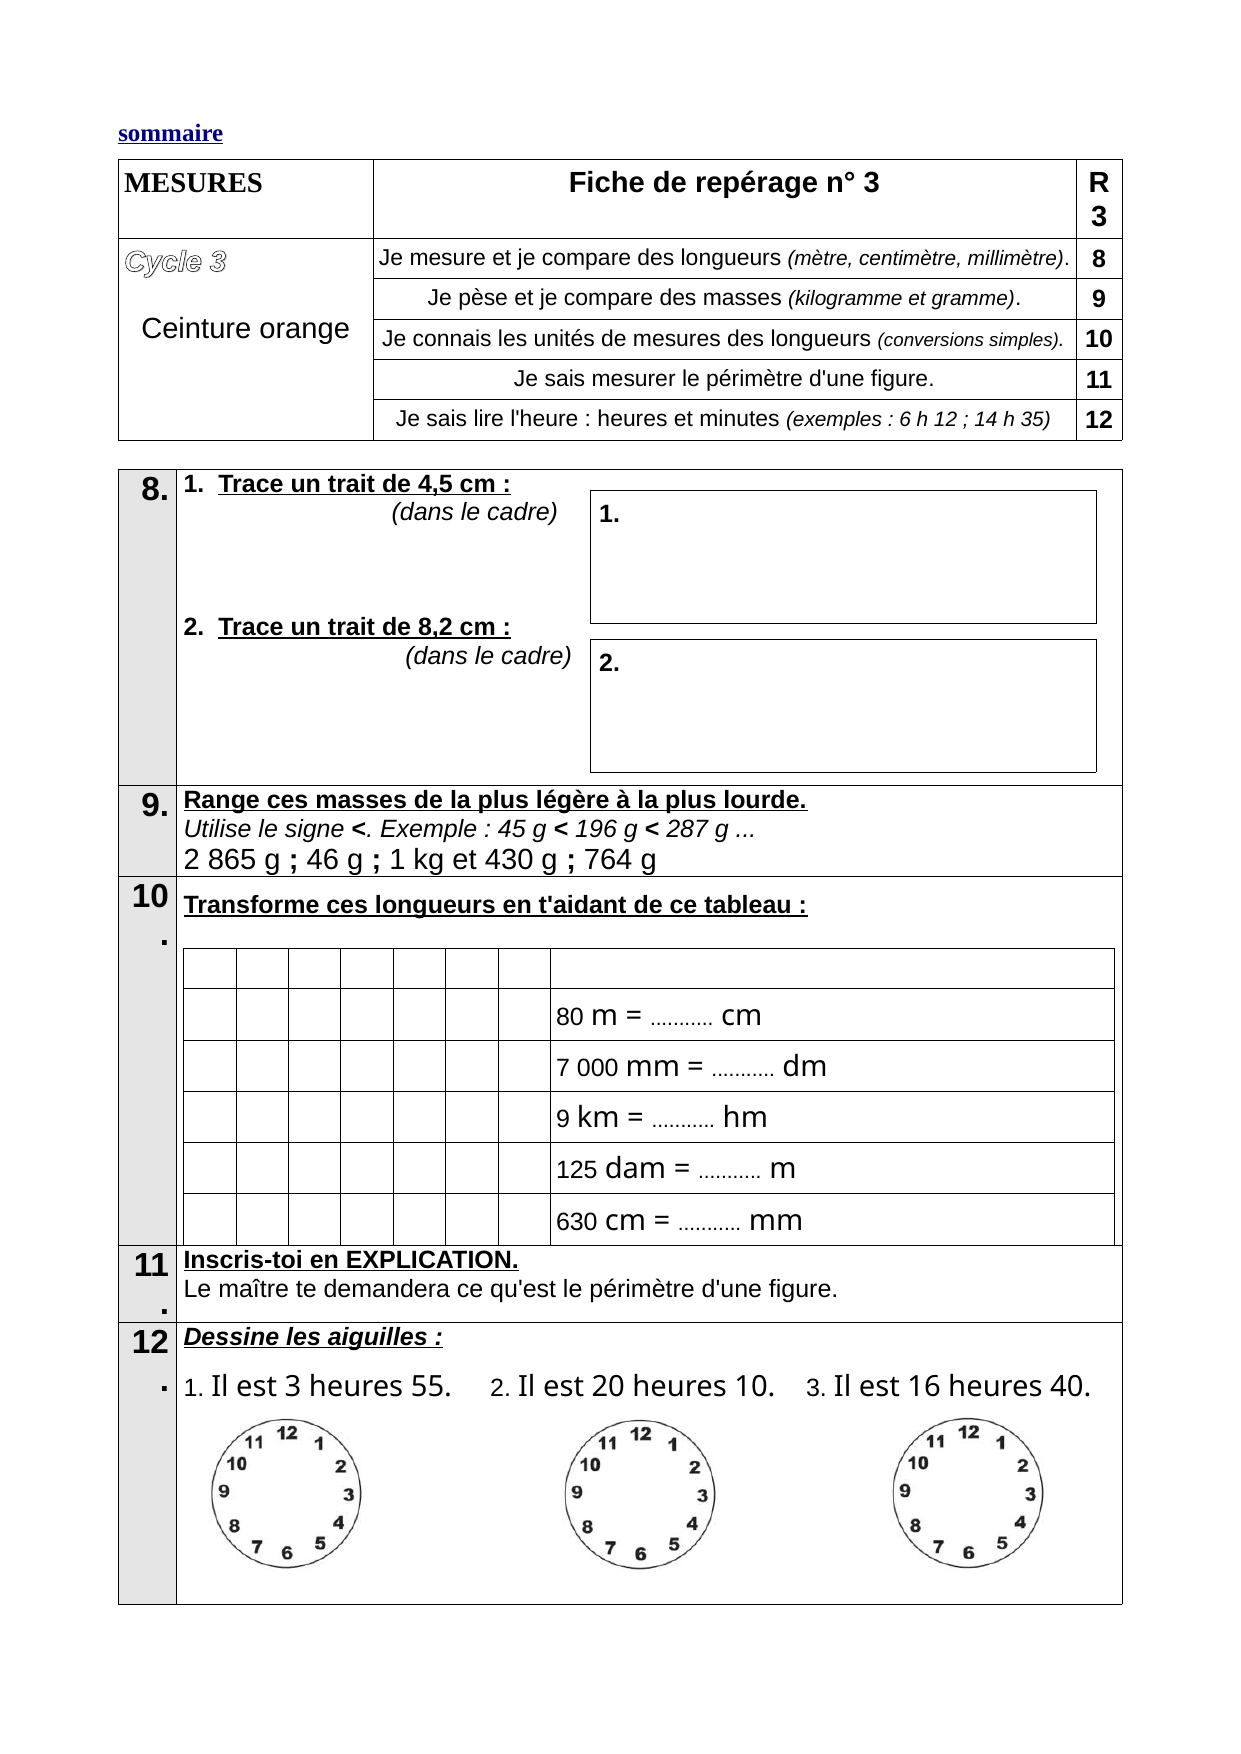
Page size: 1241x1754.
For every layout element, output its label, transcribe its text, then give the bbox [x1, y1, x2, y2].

table_cell 12. [119, 1323, 176, 1604]
table_header [184, 949, 236, 988]
table_header [289, 949, 340, 988]
table_header Fiche de repérage n° 3 [374, 160, 1076, 238]
table_cell [341, 1041, 393, 1091]
table_cell Range ces masses de la plus légère à la plus lourde. Utilise le signe <. Exemple : 45 g < 196 g < 287 g ... 2 865 g ; 46 g ; 1 kg et 430 g ; 764 g [177, 786, 1122, 876]
table_cell [184, 1194, 236, 1244]
table_header 1. Trace un trait de 4,5 cm : (dans le cadre) 2. Trace un trait de 8,2 cm : (dans le cadre) [177, 648, 1122, 785]
table_cell 630 cm = ........... mm [551, 1194, 1114, 1244]
table_cell 9 km = ........... hm [551, 1092, 1114, 1142]
table_header 1. Trace un trait de 4,5 cm : (dans le cadre) 2. Trace un trait de 8,2 cm : (dans le cadre) [591, 491, 1096, 623]
table_cell 125 dam = ........... m [551, 1143, 1114, 1193]
table_header Je mesure et je compare des longueurs (mètre, centimètre, millimètre). [374, 239, 1076, 278]
table_cell [446, 1041, 498, 1091]
table_header [341, 949, 393, 988]
table_header [499, 949, 550, 988]
table_cell [394, 1194, 445, 1244]
table_header 8. [119, 470, 176, 785]
table_cell 10 [1077, 320, 1122, 359]
table_cell [237, 1143, 288, 1193]
table_cell Inscris-toi en EXPLICATION. Le maître te demandera ce qu'est le périmètre d'une figure. [177, 1246, 1122, 1322]
table_cell 9. [119, 786, 176, 876]
table_cell Transforme ces longueurs en t'aidant de ce tableau : [177, 877, 1122, 1245]
table_cell Dessine les aiguilles : 1. Il est 3 heures 55. 2. Il est 20 heures 10. 3. Il est 16 heures 40. [177, 1323, 1122, 1604]
table_cell Je sais lire l'heure : heures et minutes (exemples : 6 h 12 ; 14 h 35) [374, 400, 1076, 439]
table_cell [289, 1194, 340, 1244]
table_cell 10. [119, 877, 176, 1245]
table_cell [237, 1041, 288, 1091]
table_cell [499, 1143, 550, 1193]
table_cell [184, 1041, 236, 1091]
table_cell [289, 989, 340, 1039]
table_cell [446, 1194, 498, 1244]
picture [883, 1410, 1050, 1574]
table_cell [341, 1092, 393, 1142]
table_cell [184, 1143, 236, 1193]
table_cell [184, 1092, 236, 1142]
table_cell 11 [1077, 360, 1122, 399]
table_cell [237, 989, 288, 1039]
table_cell [289, 1092, 340, 1142]
table_header [446, 949, 498, 988]
picture [202, 1411, 368, 1574]
table_cell 80 m = ........... cm [551, 989, 1114, 1039]
table_cell [237, 1092, 288, 1142]
table_cell Cycle 3 Ceinture orange [119, 239, 373, 439]
table_cell 11. [119, 1246, 176, 1322]
table_cell [446, 1092, 498, 1142]
table_cell [499, 1092, 550, 1142]
table_cell [394, 1143, 445, 1193]
table_cell [446, 1143, 498, 1193]
text sommaire [118, 118, 1122, 147]
table_header [551, 949, 1114, 988]
table_cell [394, 1092, 445, 1142]
table_cell [499, 1194, 550, 1244]
table_cell Je pèse et je compare des masses (kilogramme et gramme). [374, 279, 1076, 319]
table_cell [394, 1041, 445, 1091]
table_cell 7 000 mm = ........... dm [551, 1041, 1114, 1091]
table_cell [289, 1041, 340, 1091]
table_header 1. Trace un trait de 4,5 cm : (dans le cadre) 2. Trace un trait de 8,2 cm : (dans le cadre) [177, 470, 1122, 614]
table_cell [341, 1194, 393, 1244]
table_header 1. Trace un trait de 4,5 cm : (dans le cadre) 2. Trace un trait de 8,2 cm : (dans le cadre) [177, 615, 1122, 647]
table_cell [499, 1041, 550, 1091]
table_cell [446, 989, 498, 1039]
picture [555, 1412, 722, 1575]
table_header R3 [1077, 160, 1122, 238]
table_header 8 [1077, 239, 1122, 278]
table_cell [341, 989, 393, 1039]
table_cell [394, 989, 445, 1039]
table_cell [289, 1143, 340, 1193]
table_cell Je sais mesurer le périmètre d'une figure. [374, 360, 1076, 399]
table_header MESURES [119, 160, 373, 238]
table_cell [341, 1143, 393, 1193]
table_header [237, 949, 288, 988]
table_header 1. Trace un trait de 4,5 cm : (dans le cadre) 2. Trace un trait de 8,2 cm : (dans le cadre) [591, 640, 1096, 772]
table_header [394, 949, 445, 988]
table_cell 12 [1077, 400, 1122, 439]
table_cell [184, 989, 236, 1039]
table_cell [499, 989, 550, 1039]
table_cell 9 [1077, 279, 1122, 319]
table_cell [237, 1194, 288, 1244]
table_cell Je connais les unités de mesures des longueurs (conversions simples). [374, 320, 1076, 359]
